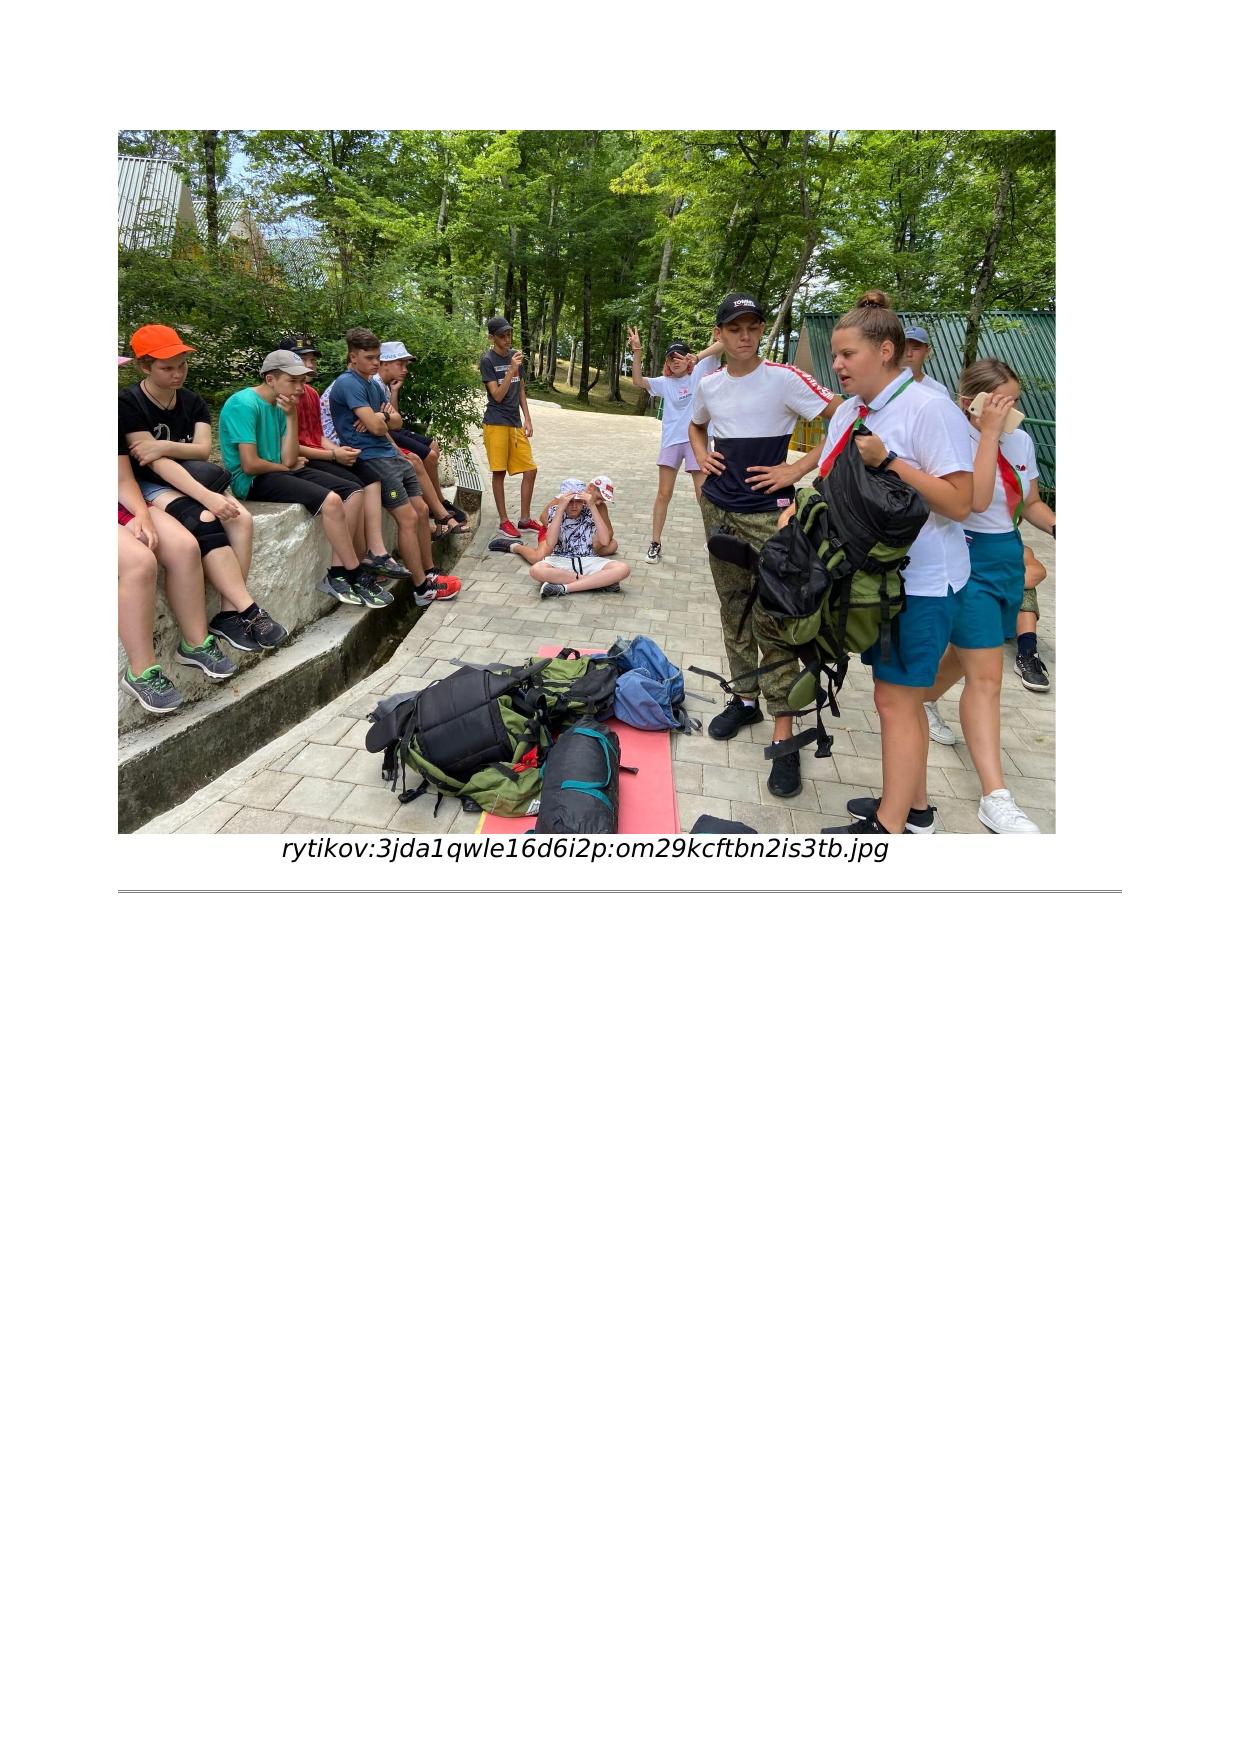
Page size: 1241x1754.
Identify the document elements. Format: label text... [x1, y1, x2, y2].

picture [118, 130, 1056, 834]
text rytikov:3jda1qwle16d6i2p:om29kcftbn2is3tb.jpg [118, 834, 1056, 863]
